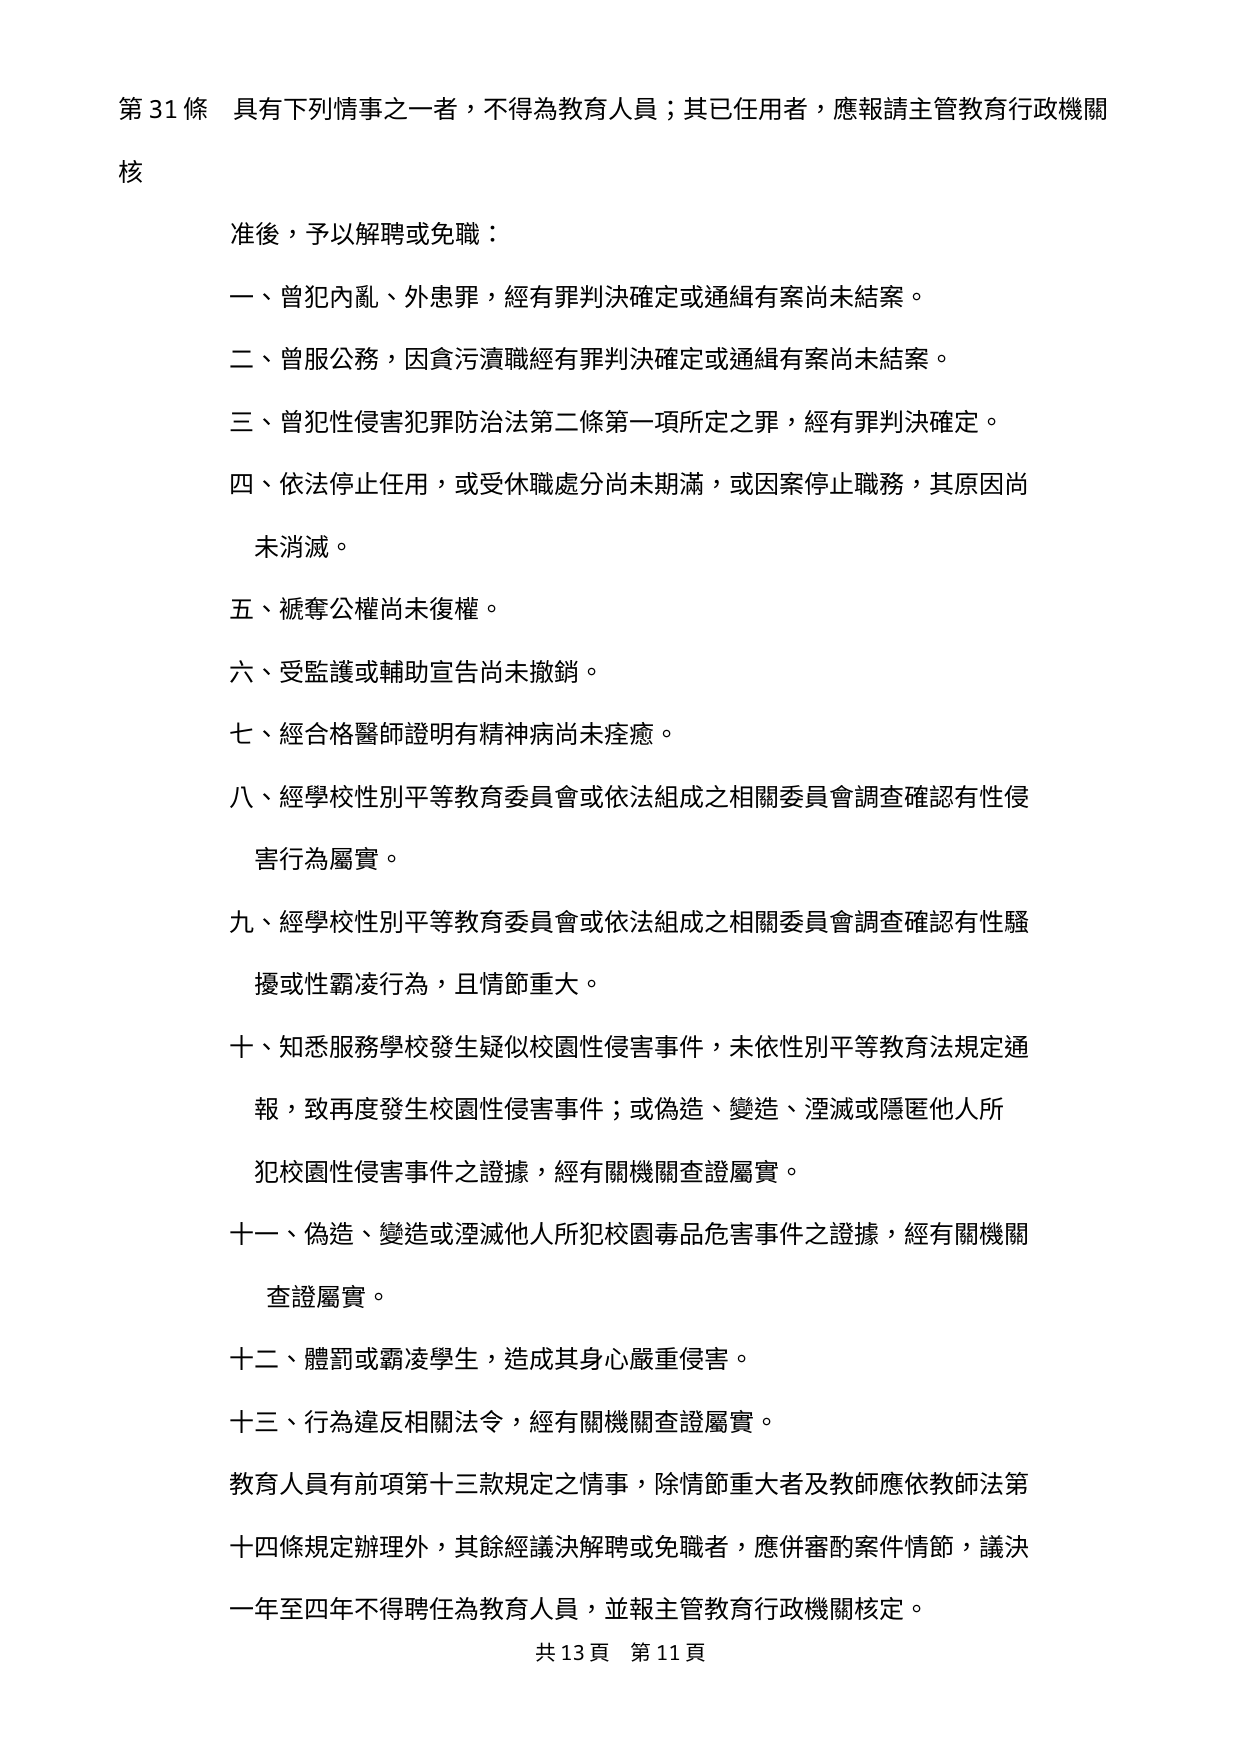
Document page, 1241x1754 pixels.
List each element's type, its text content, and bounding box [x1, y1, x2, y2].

text 第31條 具有下列情事之一者，不得為教育人員；其已任用者，應報請主管教育行政機關核 [118, 66, 1122, 191]
text 准後，予以解聘或免職： [118, 191, 1122, 254]
text 一年至四年不得聘任為教育人員，並報主管教育行政機關核定。 [118, 1566, 1122, 1629]
text 十一、偽造、變造或湮滅他人所犯校園毒品危害事件之證據，經有關機關 [118, 1191, 1122, 1254]
text 一、曾犯內亂、外患罪，經有罪判決確定或通緝有案尚未結案。 [118, 254, 1122, 316]
text 九、經學校性別平等教育委員會或依法組成之相關委員會調查確認有性騷 [118, 879, 1122, 941]
text 害行為屬實。 [118, 816, 1122, 879]
text 十三、行為違反相關法令，經有關機關查證屬實。 [118, 1379, 1122, 1441]
text 查證屬實。 [118, 1254, 1122, 1316]
text 報，致再度發生校園性侵害事件；或偽造、變造、湮滅或隱匿他人所 [118, 1066, 1122, 1129]
text 七、經合格醫師證明有精神病尚未痊癒。 [118, 691, 1122, 754]
text 四、依法停止任用，或受休職處分尚未期滿，或因案停止職務，其原因尚 [118, 441, 1122, 504]
text 犯校園性侵害事件之證據，經有關機關查證屬實。 [118, 1129, 1122, 1191]
text 五、褫奪公權尚未復權。 [118, 566, 1122, 629]
text 十四條規定辦理外，其餘經議決解聘或免職者，應併審酌案件情節，議決 [118, 1504, 1122, 1566]
text 二、曾服公務，因貪污瀆職經有罪判決確定或通緝有案尚未結案。 [118, 316, 1122, 379]
text 擾或性霸凌行為，且情節重大。 [118, 941, 1122, 1004]
text 六、受監護或輔助宣告尚未撤銷。 [118, 629, 1122, 691]
text 八、經學校性別平等教育委員會或依法組成之相關委員會調查確認有性侵 [118, 754, 1122, 816]
text 十二、體罰或霸凌學生，造成其身心嚴重侵害。 [118, 1316, 1122, 1379]
text 未消滅。 [118, 504, 1122, 566]
text 十、知悉服務學校發生疑似校園性侵害事件，未依性別平等教育法規定通 [118, 1004, 1122, 1066]
text 教育人員有前項第十三款規定之情事，除情節重大者及教師應依教師法第 [118, 1441, 1122, 1504]
text 三、曾犯性侵害犯罪防治法第二條第一項所定之罪，經有罪判決確定。 [118, 379, 1122, 441]
